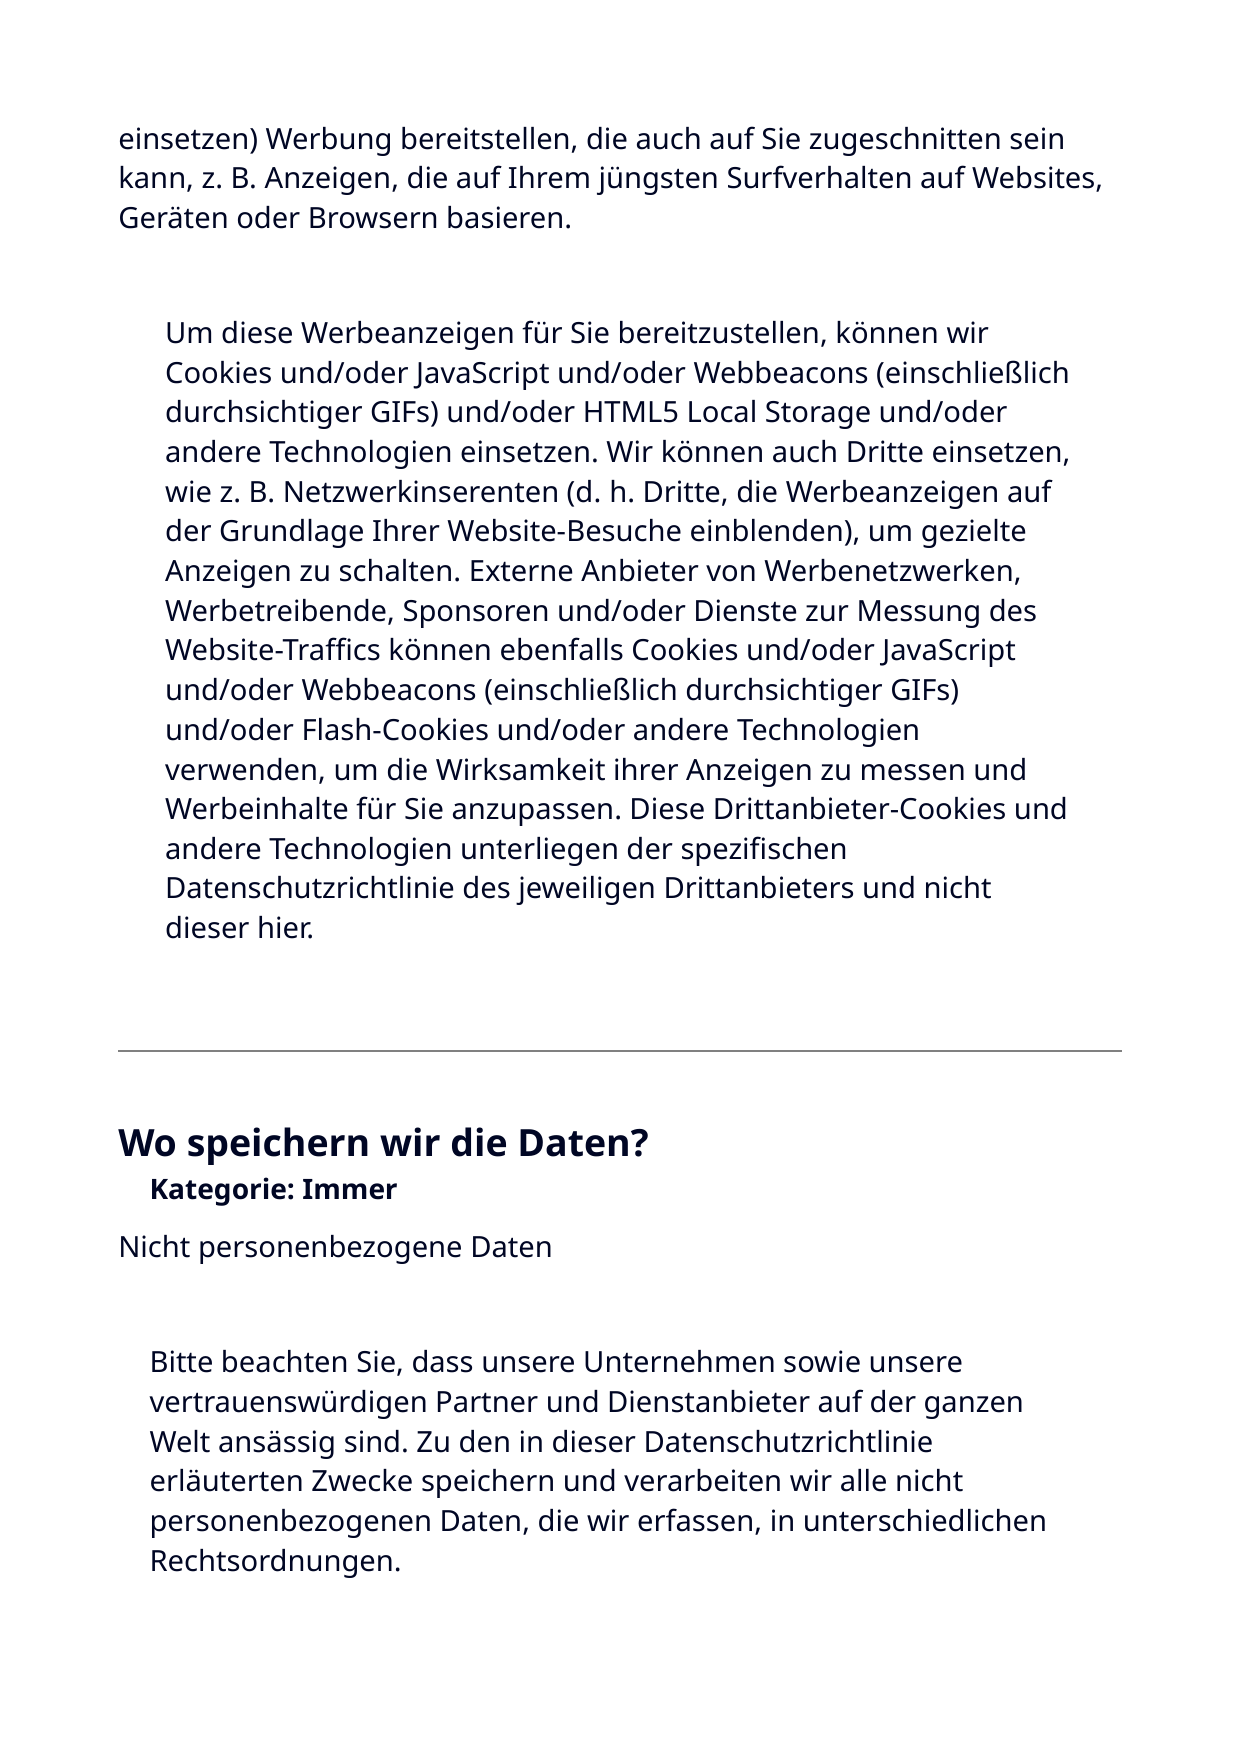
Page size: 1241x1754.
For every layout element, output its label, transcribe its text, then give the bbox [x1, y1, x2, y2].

text Um diese Werbeanzeigen für Sie bereitzustellen, können wir Cookies und/oder JavaScript und/oder Webbeacons (einschließlich durchsichtiger GIFs) und/oder HTML5 Local Storage und/oder andere Technologien einsetzen. Wir können auch Dritte einsetzen, wie z. B. Netzwerkinserenten (d. h. Dritte, die Werbeanzeigen auf der Grundlage Ihrer Website-Besuche einblenden), um gezielte Anzeigen zu schalten. Externe Anbieter von Werbenetzwerken, Werbetreibende, Sponsoren und/oder Dienste zur Messung des Website-Traffics können ebenfalls Cookies und/oder JavaScript und/oder Webbeacons (einschließlich durchsichtiger GIFs) und/oder Flash-Cookies und/oder andere Technologien verwenden, um die Wirksamkeit ihrer Anzeigen zu messen und Werbeinhalte für Sie anzupassen. Diese Drittanbieter-Cookies und andere Technologien unterliegen der spezifischen Datenschutzrichtlinie des jeweiligen Drittanbieters und nicht dieser hier. [165, 312, 1075, 947]
text einsetzen) Werbung bereitstellen, die auch auf Sie zugeschnitten sein kann, z. B. Anzeigen, die auf Ihrem jüngsten Surfverhalten auf Websites, Geräten oder Browsern basieren. [118, 118, 1122, 237]
subtitle Wo speichern wir die Daten? [118, 1116, 1122, 1167]
text Nicht personenbezogene Daten [118, 1227, 1122, 1266]
text Bitte beachten Sie, dass unsere Unternehmen sowie unsere vertrauenswürdigen Partner und Dienstanbieter auf der ganzen Welt ansässig sind. Zu den in dieser Datenschutzrichtlinie erläuterten Zwecke speichern und verarbeiten wir alle nicht personenbezogenen Daten, die wir erfassen, in unterschiedlichen Rechtsordnungen. [149, 1341, 1091, 1579]
subtitle Kategorie: Immer [149, 1167, 1091, 1208]
